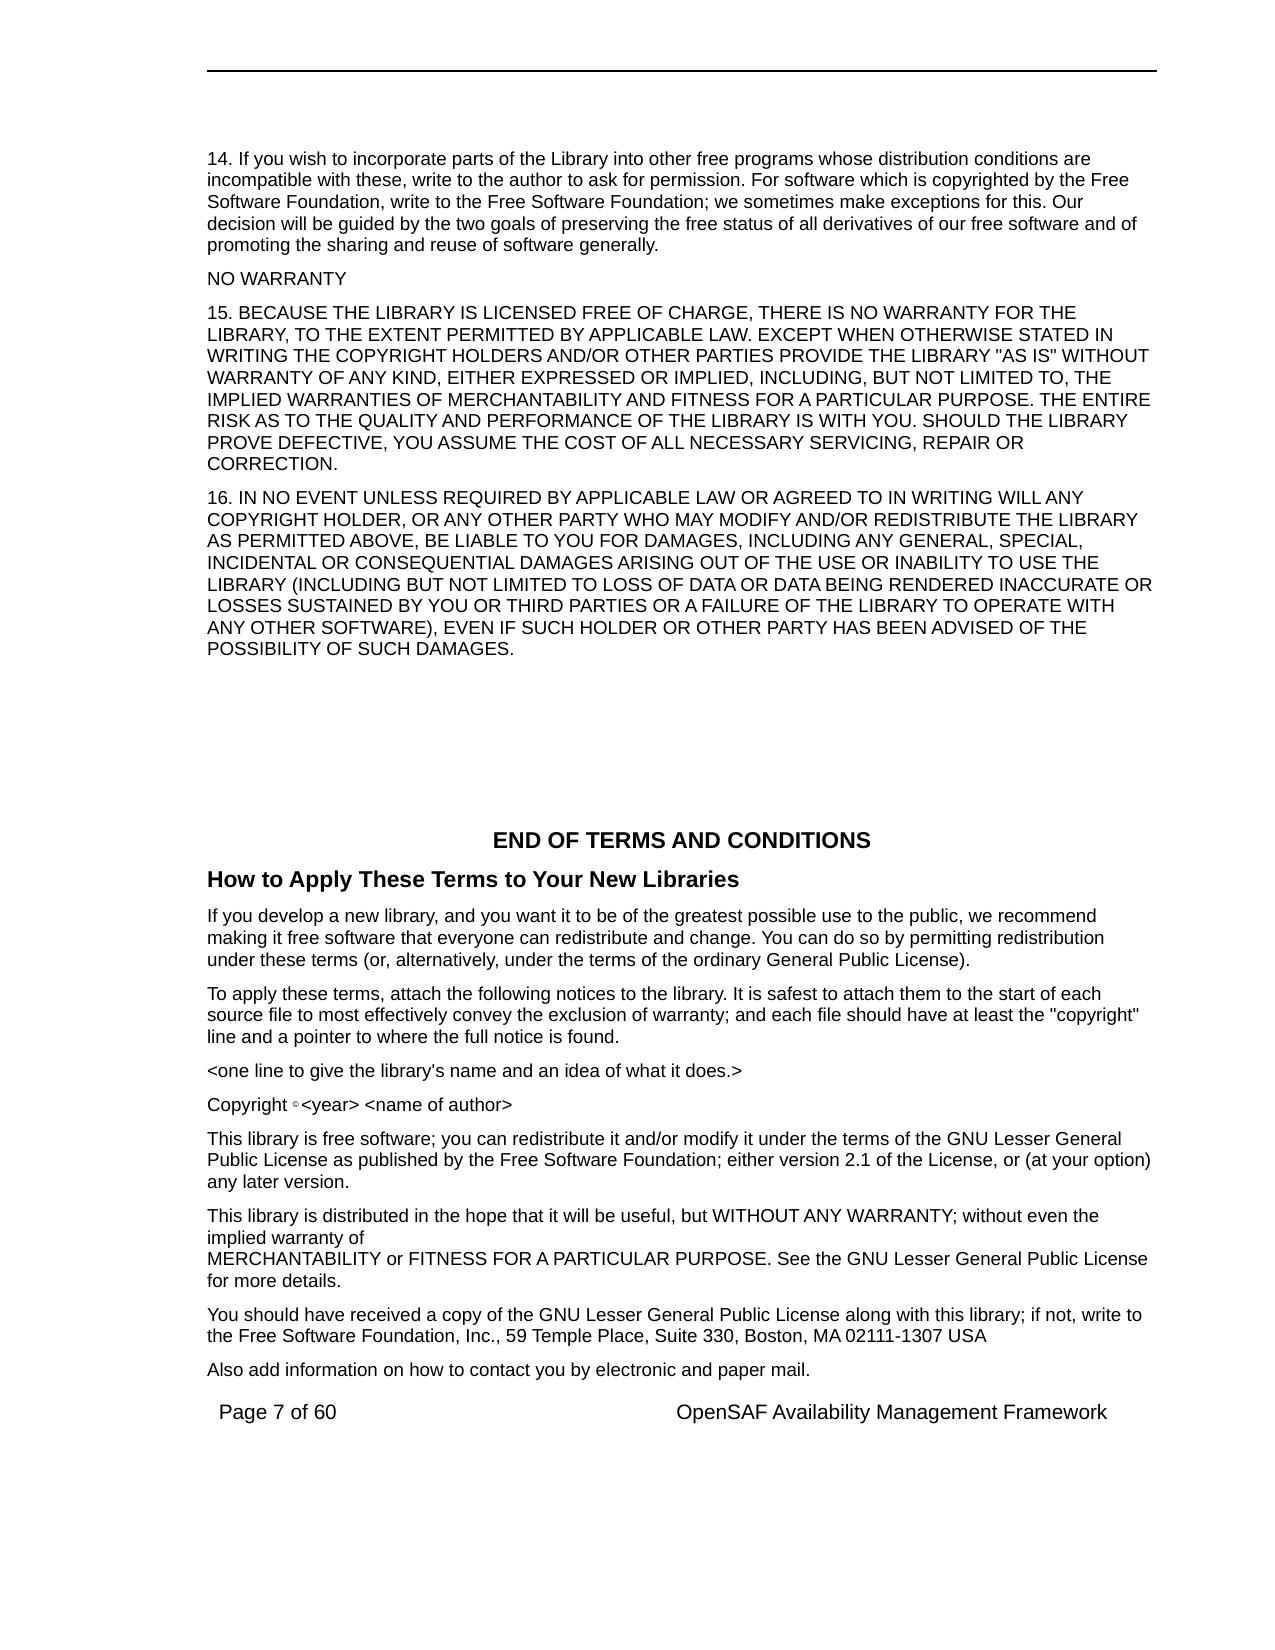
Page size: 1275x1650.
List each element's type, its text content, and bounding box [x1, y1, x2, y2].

text <one line to give the library's name and an idea of what it does.> [207, 1059, 1157, 1081]
text This library is distributed in the hope that it will be useful, but WITHOUT ANY WARRANTY; without even the implied warranty of MERCHANTABILITY or FITNESS FOR A PARTICULAR PURPOSE. See the GNU Lesser General Public License for more details. [207, 1205, 1157, 1291]
text 16. IN NO EVENT UNLESS REQUIRED BY APPLICABLE LAW OR AGREED TO IN WRITING WILL ANY COPYRIGHT HOLDER, OR ANY OTHER PARTY WHO MAY MODIFY AND/OR REDISTRIBUTE THE LIBRARY AS PERMITTED ABOVE, BE LIABLE TO YOU FOR DAMAGES, INCLUDING ANY GENERAL, SPECIAL, INCIDENTAL OR CONSEQUENTIAL DAMAGES ARISING OUT OF THE USE OR INABILITY TO USE THE LIBRARY (INCLUDING BUT NOT LIMITED TO LOSS OF DATA OR DATA BEING RENDERED INACCURATE OR LOSSES SUSTAINED BY YOU OR THIRD PARTIES OR A FAILURE OF THE LIBRARY TO OPERATE WITH ANY OTHER SOFTWARE), EVEN IF SUCH HOLDER OR OTHER PARTY HAS BEEN ADVISED OF THE POSSIBILITY OF SUCH DAMAGES. [207, 487, 1157, 659]
text This library is free software; you can redistribute it and/or modify it under the terms of the GNU Lesser General Public License as published by the Free Software Foundation; either version 2.1 of the License, or (at your option) any later version. [207, 1128, 1157, 1192]
text You should have received a copy of the GNU Lesser General Public License along with this library; if not, write to the Free Software Foundation, Inc., 59 Temple Place, Suite 330, Boston, MA 02111-1307 USA [207, 1304, 1157, 1347]
text Copyright © <year> <name of author> [207, 1094, 1157, 1115]
text Also add information on how to contact you by electronic and paper mail. [207, 1359, 1157, 1381]
text How to Apply These Terms to Your New Libraries [207, 866, 1157, 893]
text To apply these terms, attach the following notices to the library. It is safest to attach them to the start of each source file to most effectively convey the exclusion of warranty; and each file should have at least the "copyright" line and a pointer to where the full notice is found. [207, 982, 1157, 1047]
text 14. If you wish to incorporate parts of the Library into other free programs whose distribution conditions are incompatible with these, write to the author to ask for permission. For software which is copyrighted by the Free Software Foundation, write to the Free Software Foundation; we sometimes make exceptions for this. Our decision will be guided by the two goals of preserving the free status of all derivatives of our free software and of promoting the sharing and reuse of software generally. [207, 148, 1157, 256]
text If you develop a new library, and you want it to be of the greatest possible use to the public, we recommend making it free software that everyone can redistribute and change. You can do so by permitting redistribution under these terms (or, alternatively, under the terms of the ordinary General Public License). [207, 905, 1157, 970]
text 15. BECAUSE THE LIBRARY IS LICENSED FREE OF CHARGE, THERE IS NO WARRANTY FOR THE LIBRARY, TO THE EXTENT PERMITTED BY APPLICABLE LAW. EXCEPT WHEN OTHERWISE STATED IN WRITING THE COPYRIGHT HOLDERS AND/OR OTHER PARTIES PROVIDE THE LIBRARY "AS IS" WITHOUT WARRANTY OF ANY KIND, EITHER EXPRESSED OR IMPLIED, INCLUDING, BUT NOT LIMITED TO, THE IMPLIED WARRANTIES OF MERCHANTABILITY AND FITNESS FOR A PARTICULAR PURPOSE. THE ENTIRE RISK AS TO THE QUALITY AND PERFORMANCE OF THE LIBRARY IS WITH YOU. SHOULD THE LIBRARY PROVE DEFECTIVE, YOU ASSUME THE COST OF ALL NECESSARY SERVICING, REPAIR OR CORRECTION. [207, 302, 1157, 474]
text END OF TERMS AND CONDITIONS [207, 827, 1157, 854]
text NO WARRANTY [207, 268, 1157, 289]
